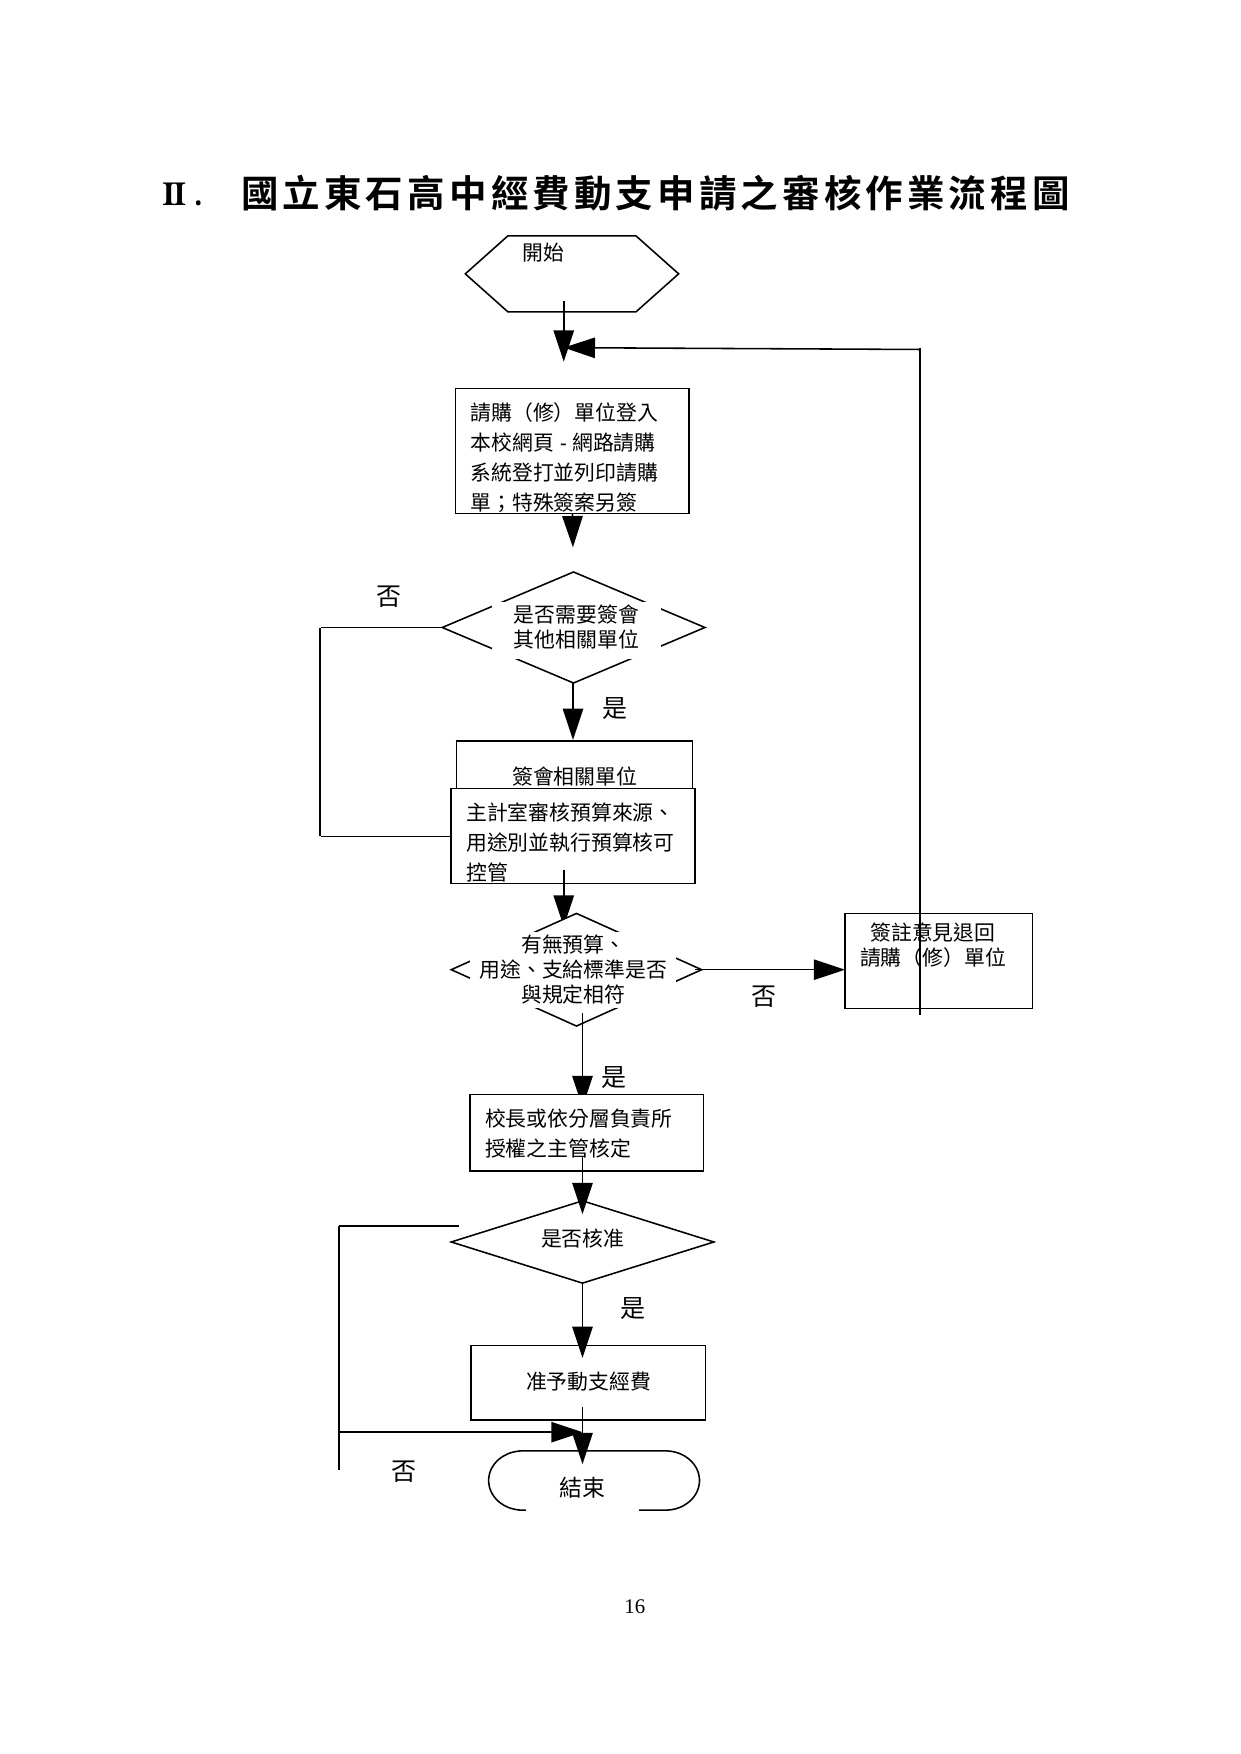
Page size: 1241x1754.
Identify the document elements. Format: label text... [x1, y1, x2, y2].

text 其他相關單位 [492, 627, 661, 652]
text 否 [376, 576, 414, 608]
text 是 [620, 1288, 670, 1320]
text 是否需要簽會 [492, 602, 661, 627]
text 是否核准 [526, 1226, 639, 1251]
text 是 [602, 689, 652, 721]
text 是 [601, 1057, 651, 1089]
text 簽會相關單位 [457, 760, 692, 788]
text 准予動支經費 [472, 1365, 705, 1395]
text Ⅱ. 國立東石高中經費動支申請之審核作業流程圖 [114, 149, 1155, 211]
text 用途、支給標準是否與規定相符 [470, 957, 676, 1007]
text 結束 [526, 1470, 639, 1503]
text 有無預算、 [470, 932, 676, 957]
text 否 [392, 1451, 429, 1483]
text 否 [751, 976, 789, 1007]
